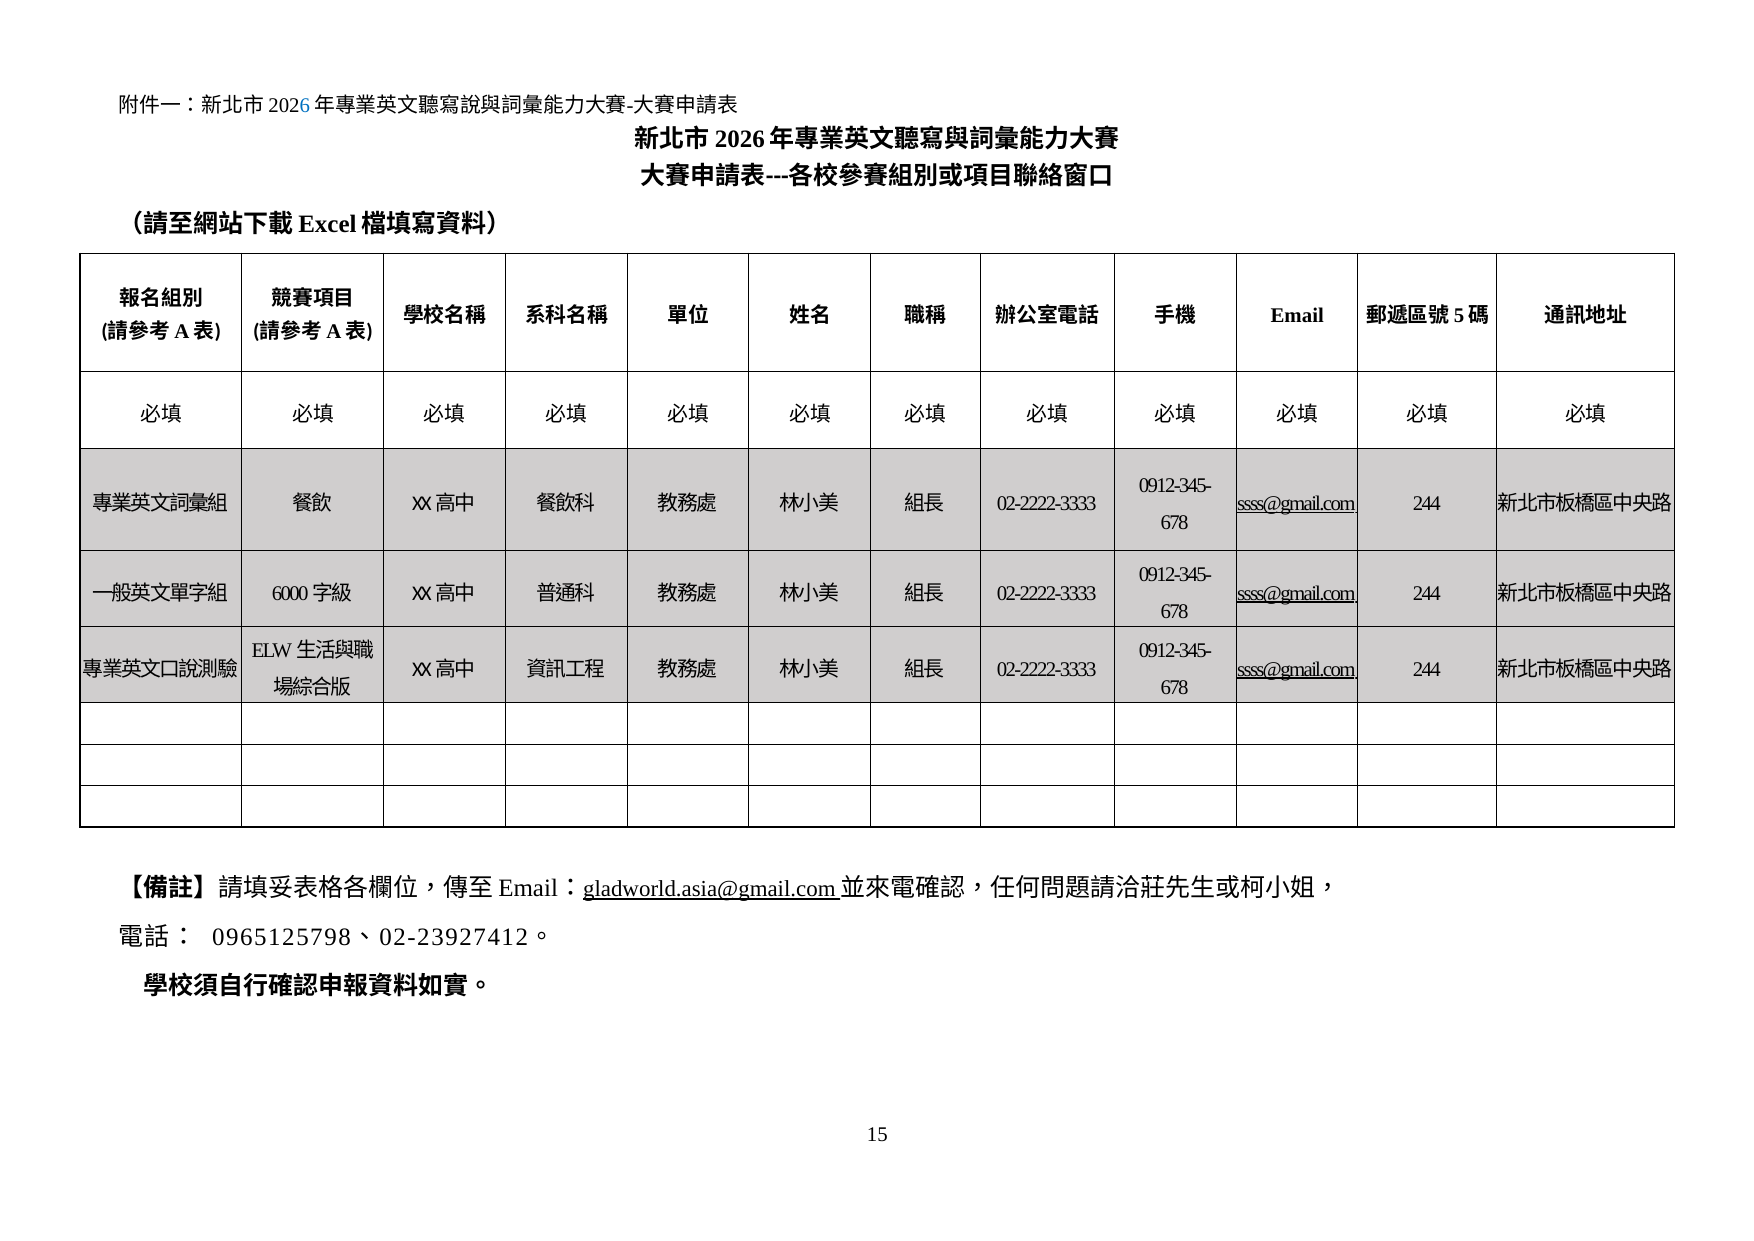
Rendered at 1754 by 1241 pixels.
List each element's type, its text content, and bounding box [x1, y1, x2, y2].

table_cell 組長 [871, 551, 980, 626]
table_cell 林小美 [749, 627, 870, 702]
table_cell 0912-345-678 [1115, 551, 1236, 626]
table_cell 02-2222-3333 [981, 449, 1114, 550]
table_cell [628, 786, 748, 826]
table_header 郵遞區號5碼 [1358, 254, 1496, 371]
table_cell [628, 745, 748, 785]
table_cell 必填 [1497, 372, 1674, 448]
table_cell [384, 745, 505, 785]
table_cell 教務處 [628, 627, 748, 702]
table_cell 必填 [384, 372, 505, 448]
table_cell 餐飲科 [506, 449, 627, 550]
table_cell 6000字級 [242, 551, 383, 626]
table_cell [749, 745, 870, 785]
table_cell 必填 [749, 372, 870, 448]
table_header 學校名稱 [384, 254, 505, 371]
table_cell ssss@gmail.com [1237, 627, 1357, 702]
table_header 手機 [1115, 254, 1236, 371]
table_cell [1497, 745, 1674, 785]
table_cell 244 [1358, 627, 1496, 702]
table_cell XX高中 [384, 551, 505, 626]
table_cell [1237, 703, 1357, 744]
table_cell XX高中 [384, 627, 505, 702]
table_cell [242, 745, 383, 785]
table_cell 林小美 [749, 449, 870, 550]
table_cell 0912-345-678 [1115, 627, 1236, 702]
table_cell 組長 [871, 449, 980, 550]
table_cell 必填 [628, 372, 748, 448]
table_cell [871, 703, 980, 744]
table_cell 必填 [1237, 372, 1357, 448]
table_cell 教務處 [628, 551, 748, 626]
table_cell [384, 786, 505, 826]
table_header 職稱 [871, 254, 980, 371]
table_cell 餐飲 [242, 449, 383, 550]
table_header 辦公室電話 [981, 254, 1114, 371]
table_header 報名組別 (請參考A表) [81, 254, 241, 371]
table_header Email [1237, 254, 1357, 371]
text 新北市2026年專業英文聽寫與詞彙能力大賽 大賽申請表---各校參賽組別或項目聯絡窗口 [118, 119, 1636, 191]
table_cell 普通科 [506, 551, 627, 626]
table_cell [871, 745, 980, 785]
table_cell ssss@gmail.com [1237, 551, 1357, 626]
table_cell [1115, 703, 1236, 744]
table_cell [871, 786, 980, 826]
table_cell 林小美 [749, 551, 870, 626]
table_cell 新北市板橋區中央路 [1497, 551, 1674, 626]
table_cell [506, 786, 627, 826]
table_cell [749, 786, 870, 826]
table_cell 專業英文口說測驗 [81, 627, 241, 702]
table_header 通訊地址 [1497, 254, 1674, 371]
table_cell [1358, 703, 1496, 744]
table_cell 專業英文詞彙組 [81, 449, 241, 550]
table_cell [1115, 745, 1236, 785]
table_cell [1358, 786, 1496, 826]
table_cell 必填 [1115, 372, 1236, 448]
table_cell [1237, 745, 1357, 785]
table_cell [1497, 703, 1674, 744]
table_cell 244 [1358, 449, 1496, 550]
table_cell [81, 786, 241, 826]
table_cell 新北市板橋區中央路 [1497, 449, 1674, 550]
table_cell 新北市板橋區中央路 [1497, 627, 1674, 702]
table_cell [506, 745, 627, 785]
text 【備註】請填妥表格各欄位，傳至Email：gladworld.asia@gmail.com並來電確認，任何問題請洽莊先生或柯小姐， [118, 868, 1636, 904]
table_cell [81, 745, 241, 785]
table_cell 0912-345-678 [1115, 449, 1236, 550]
table_cell 必填 [871, 372, 980, 448]
text 電話： 0965125798、02-23927412。 [118, 917, 1636, 953]
table_cell ssss@gmail.com [1237, 449, 1357, 550]
table_cell [242, 786, 383, 826]
text 學校須自行確認申報資料如實。 [118, 965, 1636, 1002]
table_cell XX高中 [384, 449, 505, 550]
table_cell [506, 703, 627, 744]
table_cell 必填 [242, 372, 383, 448]
table_cell [981, 745, 1114, 785]
table_cell [749, 703, 870, 744]
table_header 姓名 [749, 254, 870, 371]
table_cell 資訊工程 [506, 627, 627, 702]
text （請至網站下載Excel檔填寫資料） [118, 204, 1636, 240]
table_cell 必填 [81, 372, 241, 448]
table_cell 組長 [871, 627, 980, 702]
table_cell [1115, 786, 1236, 826]
table_cell [384, 703, 505, 744]
table_cell ELW生活與職場綜合版 [242, 627, 383, 702]
table_cell 一般英文單字組 [81, 551, 241, 626]
table_header 系科名稱 [506, 254, 627, 371]
table_cell [81, 703, 241, 744]
table_header 單位 [628, 254, 748, 371]
table_cell 必填 [1358, 372, 1496, 448]
table_cell 必填 [981, 372, 1114, 448]
table_cell 02-2222-3333 [981, 551, 1114, 626]
table_cell [1358, 745, 1496, 785]
table_cell 教務處 [628, 449, 748, 550]
table_cell 244 [1358, 551, 1496, 626]
table_cell [242, 703, 383, 744]
table_cell 02-2222-3333 [981, 627, 1114, 702]
table_cell [1497, 786, 1674, 826]
table_cell [981, 786, 1114, 826]
table_cell [1237, 786, 1357, 826]
table_cell 必填 [506, 372, 627, 448]
table_cell [628, 703, 748, 744]
table_header 競賽項目 (請參考A表) [242, 254, 383, 371]
table_cell [981, 703, 1114, 744]
